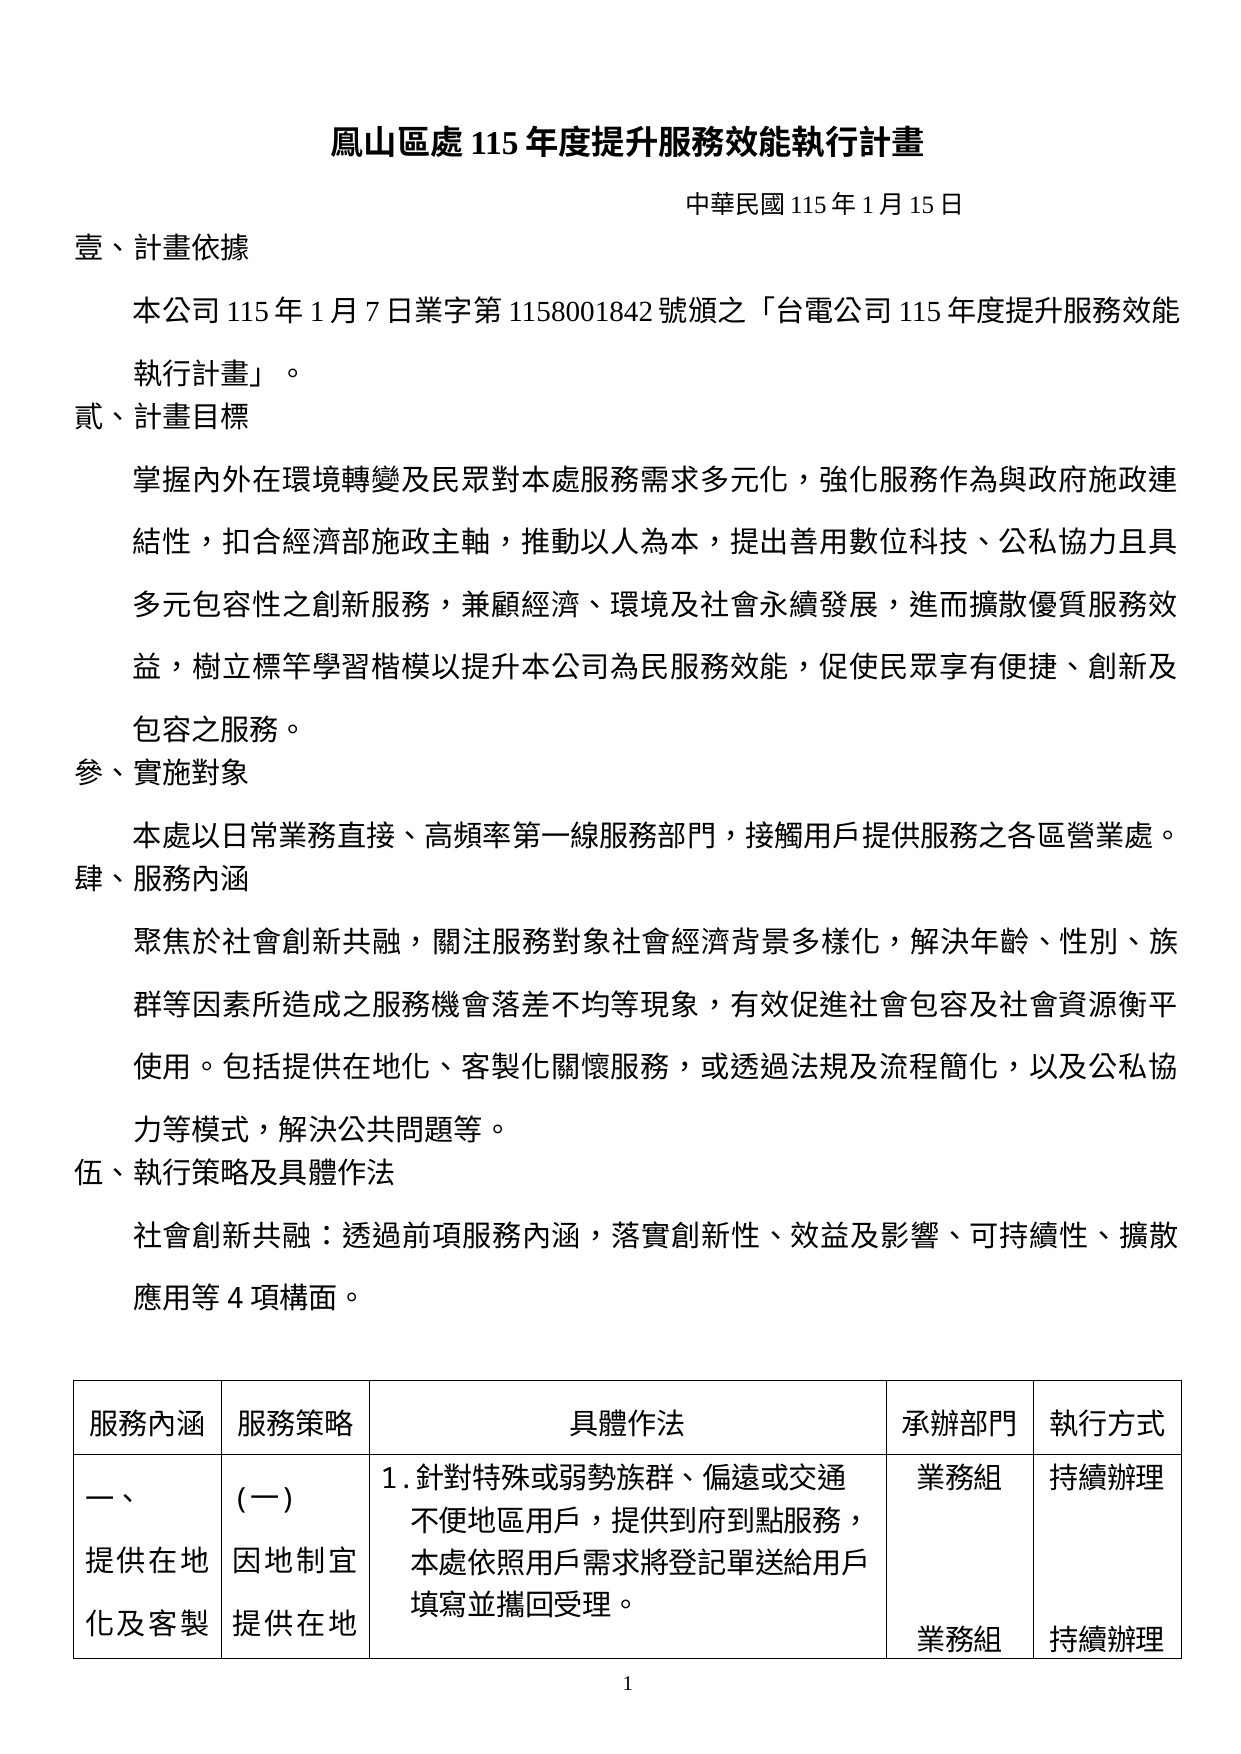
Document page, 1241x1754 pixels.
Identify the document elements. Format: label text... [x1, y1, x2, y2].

table_header 執行方式 [1034, 1381, 1181, 1454]
text 社會創新共融：透過前項服務內涵，落實創新性、效益及影響、可持續性、擴散應用等4項構面。 [133, 1192, 1181, 1317]
table_cell 業務組 業務組 [887, 1455, 1033, 1658]
text 聚焦於社會創新共融，關注服務對象社會經濟背景多樣化，解決年齡、性別、族群等因素所造成之服務機會落差不均等現象，有效促進社會包容及社會資源衡平使用。包括提供在地化、客製化關懷服務，或透過法規及流程簡化，以及公私協力等模式，解決公共問題等。 [133, 898, 1181, 1148]
table_header 服務策略 [222, 1381, 369, 1454]
list 服務內涵 [74, 855, 1181, 898]
text 鳯山區處115年度提升服務效能執行計畫 [74, 98, 1181, 161]
table_cell (一) 因地制宜提供在地 [222, 1455, 369, 1658]
text 本公司115年1月7日業字第1158001842號頒之「台電公司115年度提升服務效能執行計畫」。 [133, 267, 1181, 392]
list 計畫目標 [74, 392, 1181, 436]
table_cell 針對特殊或弱勢族群、偏遠或交通不便地區用戶，提供到府到點服務，本處依照用戶需求將登記單送給用戶填寫並攜回受理。 本處針對特殊族群，提供電話語音及受理櫃檯服務人員給予該族群之語言服務。 [370, 1455, 886, 1658]
text 中華民國115年1月15日 [74, 161, 1181, 223]
table_cell 一、 提供在地化及客製 [74, 1455, 221, 1658]
list 計畫依據 [74, 223, 1181, 267]
table_header 服務內涵 [74, 1381, 221, 1454]
table_header 承辦部門 [887, 1381, 1033, 1454]
table_cell 持續辦理 持續辦理 [1034, 1455, 1181, 1658]
table_header 具體作法 [370, 1381, 886, 1454]
text 本處以日常業務直接、高頻率第一線服務部門，接觸用戶提供服務之各區營業處。 [133, 792, 1181, 855]
list 實施對象 [74, 748, 1181, 792]
text 掌握內外在環境轉變及民眾對本處服務需求多元化，強化服務作為與政府施政連結性，扣合經濟部施政主軸，推動以人為本，提出善用數位科技、公私協力且具多元包容性之創新服務，兼顧經濟、環境及社會永續發展，進而擴散優質服務效益，樹立標竿學習楷模以提升本公司為民服務效能，促使民眾享有便捷、創新及包容之服務。 [133, 436, 1181, 748]
list 執行策略及具體作法 [74, 1148, 1181, 1192]
